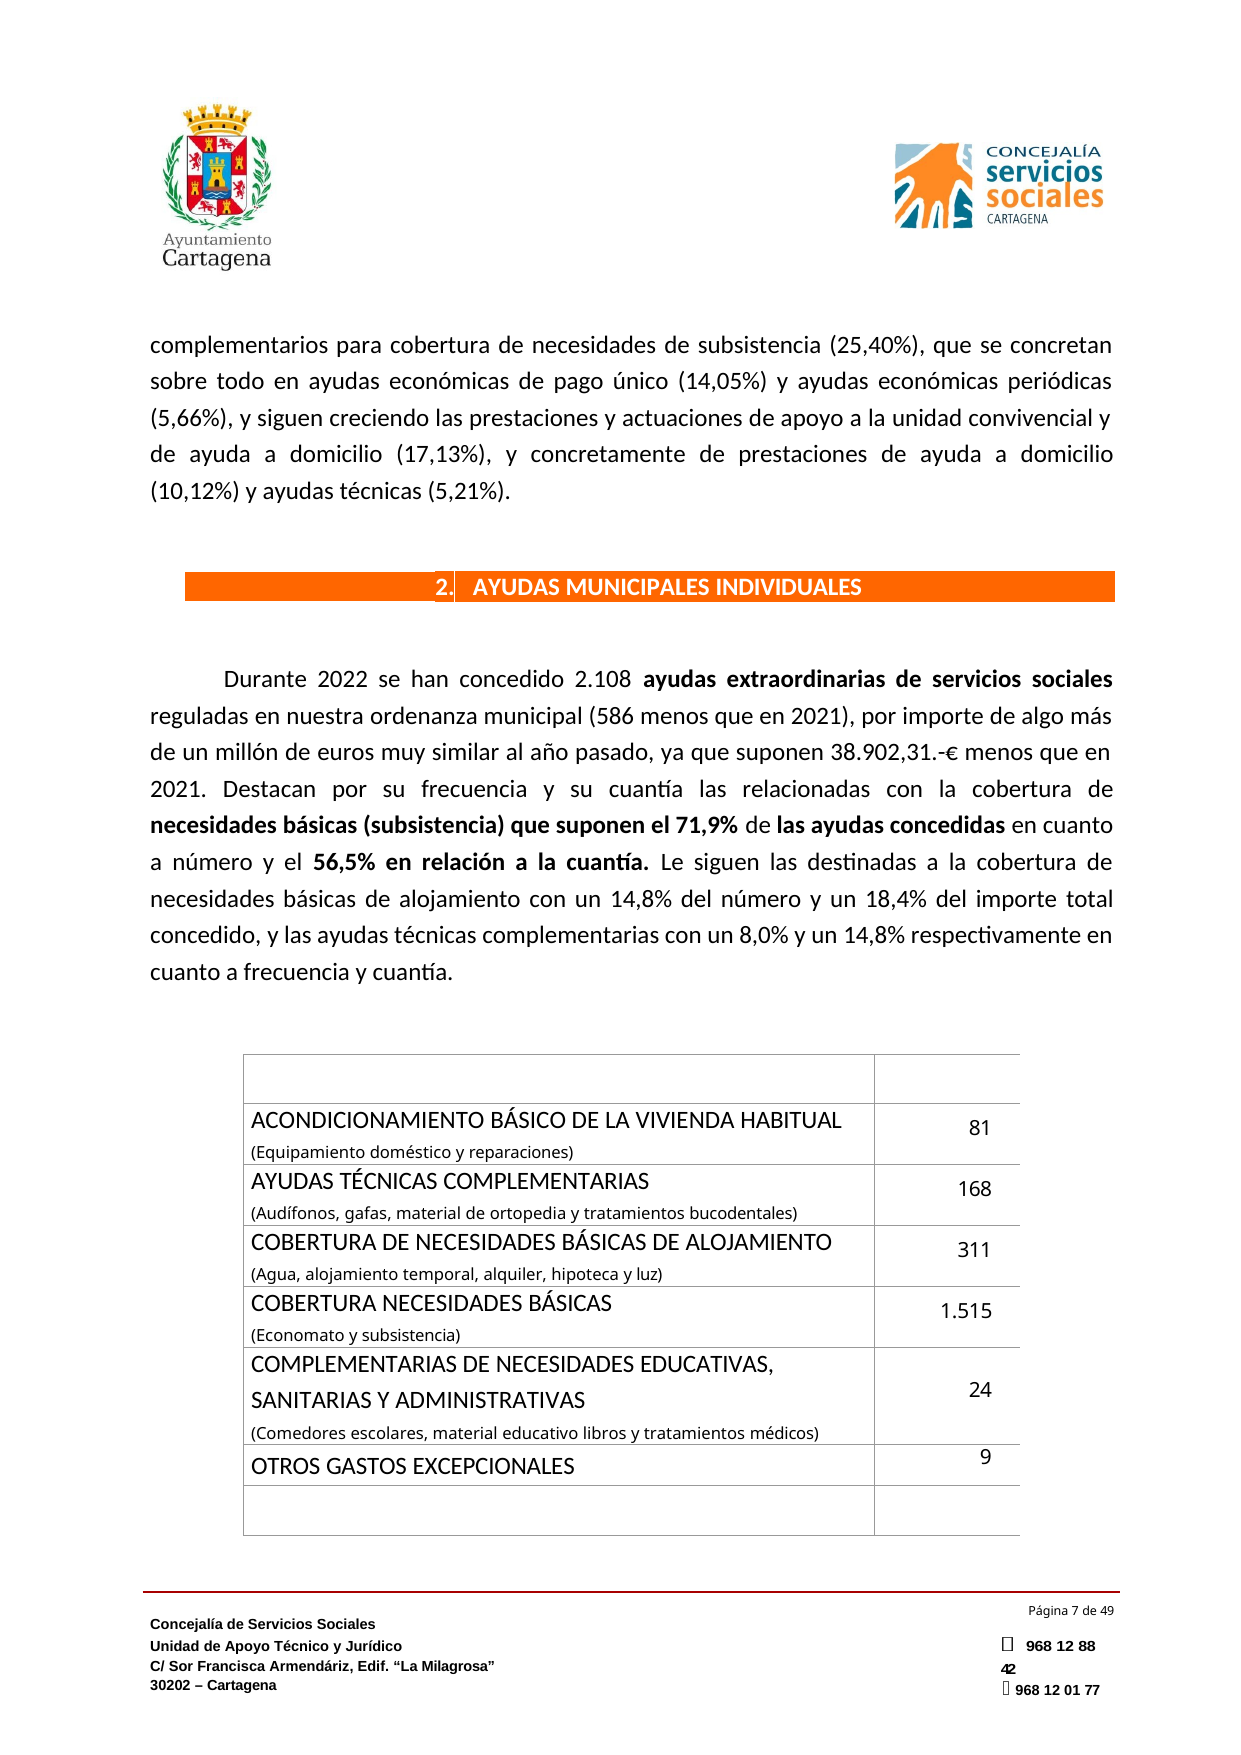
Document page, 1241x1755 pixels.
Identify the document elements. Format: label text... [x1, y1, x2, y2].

table_cell 81 [875, 1104, 1020, 1164]
text complementarios para cobertura de necesidades de subsistencia (25,40%), que se concretan sobre todo en ayudas económicas de pago único (14,05%) y ayudas económicas periódicas (5,66%), y siguen creciendo las prestaciones y actuaciones de apoyo a la unidad convivencial y de ayuda a domicilio (17,13%), y concretamente de prestaciones de ayuda a domicilio (10,12%) y ayudas técnicas (5,21%). [150, 329, 1113, 506]
table_cell TOTAL GENERAL [244, 1486, 874, 1534]
table_header CONCEPTO [244, 1055, 874, 1103]
table_cell COMPLEMENTARIAS DE NECESIDADES EDUCATIVAS, SANITARIAS Y ADMINISTRATIVAS (Comedores escolares, material educativo libros y tratamientos médicos) [244, 1348, 874, 1444]
table_cell COBERTURA NECESIDADES BÁSICAS (Economato y subsistencia) [244, 1287, 874, 1347]
text Durante 2022 se han concedido 2.108 ayudas extraordinarias de servicios sociales reguladas en nuestra ordenanza municipal (586 menos que en 2021), por importe de algo más de un millón de euros muy similar al año pasado, ya que suponen 38.902,31.-€ menos que en 2021. Destacan por su frecuencia y su cuantía las relacionadas con la cobertura de necesidades básicas (subsistencia) que suponen el 71,9% de las ayudas concedidas en cuanto a número y el 56,5% en relación a la cuantía. Le siguen las destinadas a la cobertura de necesidades básicas de alojamiento con un 14,8% del número y un 18,4% del importe total concedido, y las ayudas técnicas complementarias con un 8,0% y un 14,8% respectivamente en cuanto a frecuencia y cuantía. [150, 663, 1113, 986]
table_header NÚMERO [875, 1055, 1020, 1103]
table_cell 24 [875, 1348, 1020, 1444]
table_cell AYUDAS TÉCNICAS COMPLEMENTARIAS (Audífonos, gafas, material de ortopedia y tratamientos bucodentales) [244, 1165, 874, 1225]
table_cell 1.515 [875, 1287, 1020, 1347]
table_cell COBERTURA DE NECESIDADES BÁSICAS DE ALOJAMIENTO (Agua, alojamiento temporal, alquiler, hipoteca y luz) [244, 1226, 874, 1286]
table_cell 9 [875, 1445, 1020, 1485]
table_cell OTROS GASTOS EXCEPCIONALES [244, 1445, 874, 1485]
table_cell ACONDICIONAMIENTO BÁSICO DE LA VIVIENDA HABITUAL (Equipamiento doméstico y reparaciones) [244, 1104, 874, 1164]
table_cell 311 [875, 1226, 1020, 1286]
table_cell 2.108 [875, 1486, 1020, 1534]
subtitle 2. AYUDAS MUNICIPALES INDIVIDUALES [184, 571, 1152, 602]
table_cell 168 [875, 1165, 1020, 1225]
